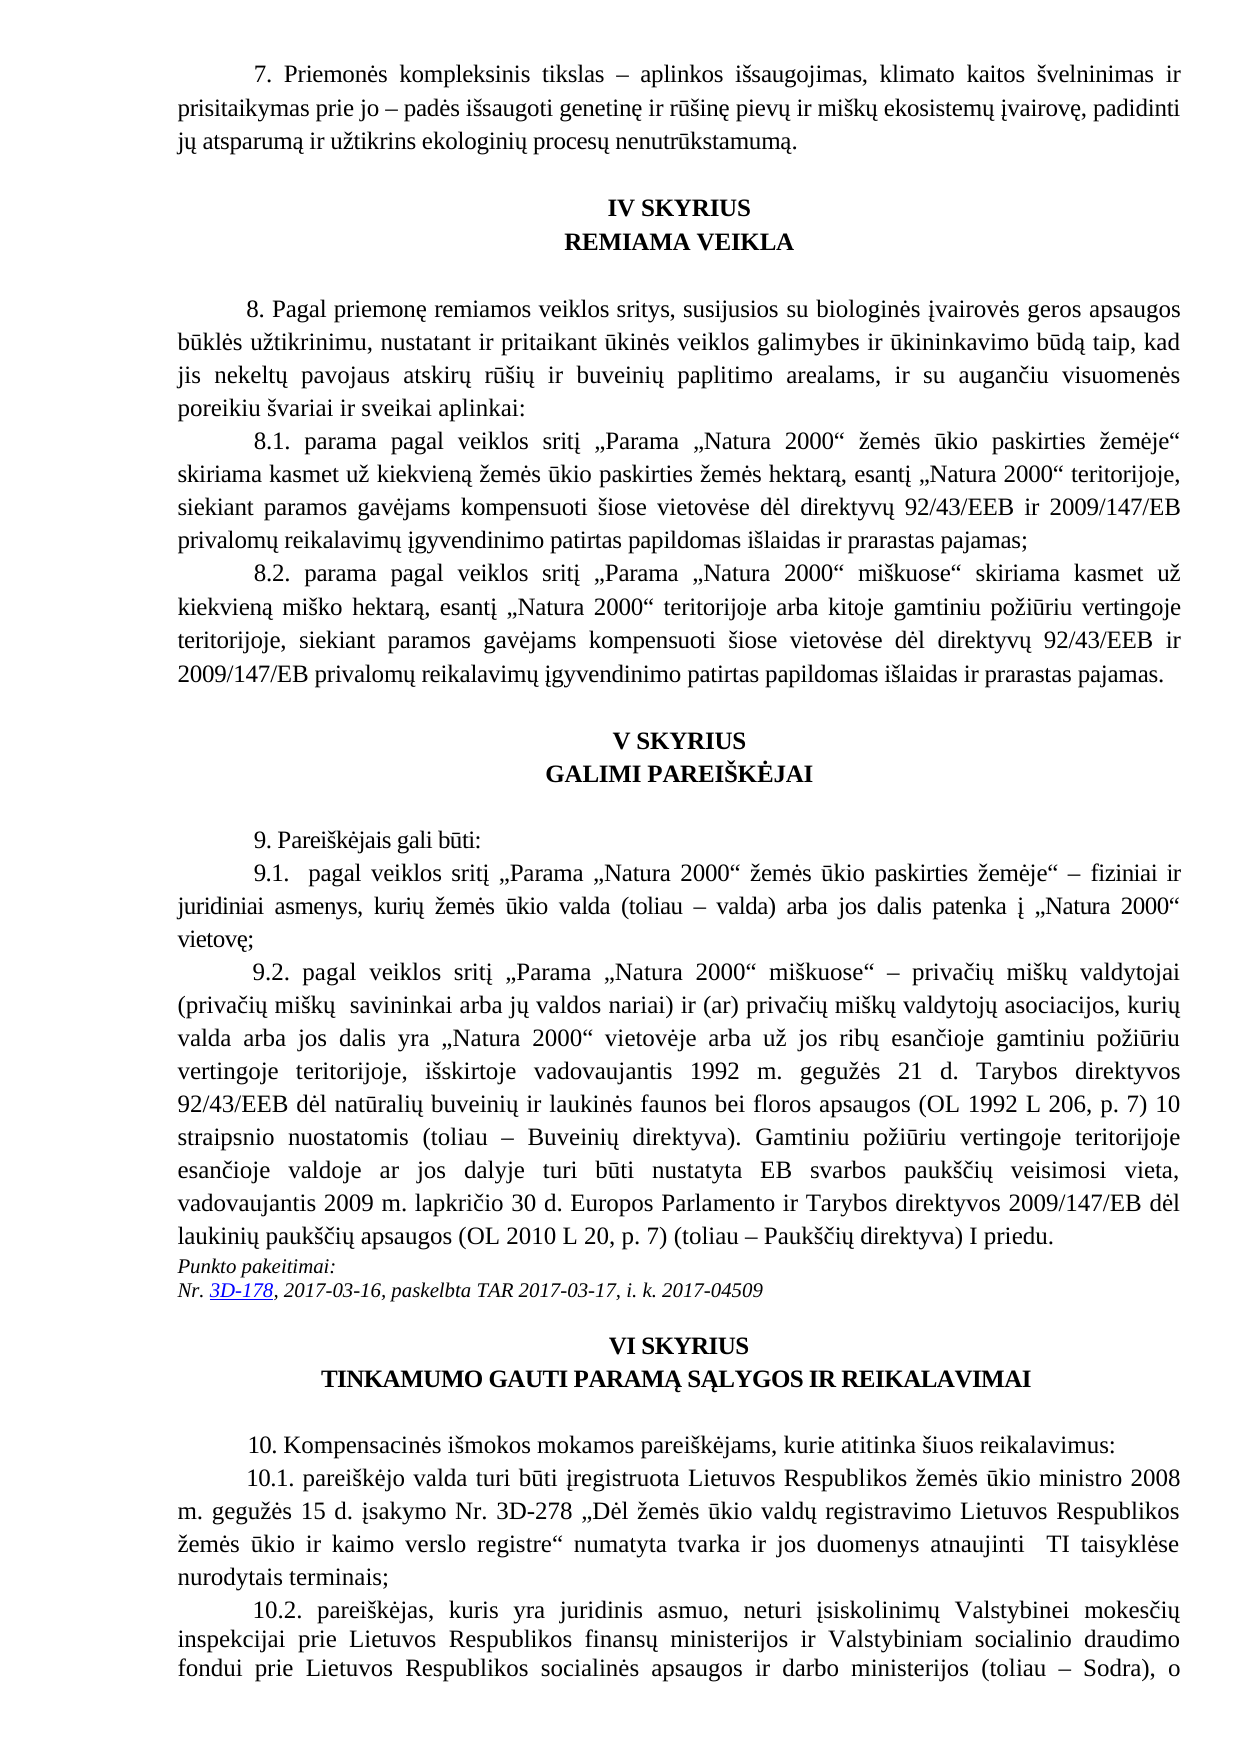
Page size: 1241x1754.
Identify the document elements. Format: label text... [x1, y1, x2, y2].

text 8.1. parama pagal veiklos sritį „Parama „Natura 2000“ žemės ūkio paskirties žemėje“ skiriama kasmet už kiekvieną žemės ūkio paskirties žemės hektarą, esantį „Natura 2000“ teritorijoje, siekiant paramos gavėjams kompensuoti šiose vietovėse dėl direktyvų 92/43/EEB ir 2009/147/EB privalomų reikalavimų įgyvendinimo patirtas papildomas išlaidas ir prarastas pajamas; [177, 426, 1181, 554]
text 7. Priemonės kompleksinis tikslas – aplinkos išsaugojimas, klimato kaitos švelninimas ir prisitaikymas prie jo – padės išsaugoti genetinę ir rūšinę pievų ir miškų ekosistemų įvairovę, padidinti jų atsparumą ir užtikrins ekologinių procesų nenutrūkstamumą. [177, 59, 1181, 155]
text 10.2. pareiškėjas, kuris yra juridinis asmuo, neturi įsiskolinimų Valstybinei mokesčių inspekcijai prie Lietuvos Respublikos finansų ministerijos ir Valstybiniam socialinio draudimo fondui prie Lietuvos Respublikos socialinės apsaugos ir darbo ministerijos (toliau – Sodra), o [177, 1595, 1181, 1681]
text Punkto pakeitimai: [177, 1254, 1181, 1278]
text 9. Pareiškėjais gali būti: [177, 825, 1181, 853]
text 10. Kompensacinės išmokos mokamos pareiškėjams, kurie atitinka šiuos reikalavimus: [177, 1430, 1181, 1459]
text IV SKYRIUS [177, 193, 1181, 222]
text VI SKYRIUS [177, 1331, 1181, 1360]
text 8. Pagal priemonę remiamos veiklos sritys, susijusios su biologinės įvairovės geros apsaugos būklės užtikrinimu, nustatant ir pritaikant ūkinės veiklos galimybes ir ūkininkavimo būdą taip, kad jis nekeltų pavojaus atskirų rūšių ir buveinių paplitimo arealams, ir su augančiu visuomenės poreikiu švariai ir sveikai aplinkai: [177, 294, 1181, 422]
text 8.2. parama pagal veiklos sritį „Parama „Natura 2000“ miškuose“ skiriama kasmet už kiekvieną miško hektarą, esantį „Natura 2000“ teritorijoje arba kitoje gamtiniu požiūriu vertingoje teritorijoje, siekiant paramos gavėjams kompensuoti šiose vietovėse dėl direktyvų 92/43/EEB ir 2009/147/EB privalomų reikalavimų įgyvendinimo patirtas papildomas išlaidas ir prarastas pajamas. [177, 558, 1181, 687]
text REMIAMA VEIKLA [177, 227, 1181, 256]
text 10.1. pareiškėjo valda turi būti įregistruota Lietuvos Respublikos žemės ūkio ministro 2008 m. gegužės 15 d. įsakymo Nr. 3D-278 „Dėl žemės ūkio valdų registravimo Lietuvos Respublikos žemės ūkio ir kaimo verslo registre“ numatyta tvarka ir jos duomenys atnaujinti TI taisyklėse nurodytais terminais; [177, 1463, 1181, 1591]
text V SKYRIUS [177, 726, 1181, 754]
text Nr. 3D-178, 2017-03-16, paskelbta TAR 2017-03-17, i. k. 2017-04509 [177, 1278, 1181, 1302]
text 9.2. pagal veiklos sritį „Parama „Natura 2000“ miškuose“ – privačių miškų valdytojai (privačių miškų savininkai arba jų valdos nariai) ir (ar) privačių miškų valdytojų asociacijos, kurių valda arba jos dalis yra „Natura 2000“ vietovėje arba už jos ribų esančioje gamtiniu požiūriu vertingoje teritorijoje, išskirtoje vadovaujantis 1992 m. gegužės 21 d. Tarybos direktyvos 92/43/EEB dėl natūralių buveinių ir laukinės faunos bei floros apsaugos (OL 1992 L 206, p. 7) 10 straipsnio nuostatomis (toliau – Buveinių direktyva). Gamtiniu požiūriu vertingoje teritorijoje esančioje valdoje ar jos dalyje turi būti nustatyta EB svarbos paukščių veisimosi vieta, vadovaujantis 2009 m. lapkričio 30 d. Europos Parlamento ir Tarybos direktyvos 2009/147/EB dėl laukinių paukščių apsaugos (OL 2010 L 20, p. 7) (toliau – Paukščių direktyva) I priedu. [177, 957, 1181, 1250]
text TINKAMUMO GAUTI PARAMĄ SĄLYGOS IR REIKALAVIMAI [177, 1364, 1181, 1393]
text GALIMI PAREIŠKĖJAI [177, 759, 1181, 787]
text 9.1. pagal veiklos sritį „Parama „Natura 2000“ žemės ūkio paskirties žemėje“ – fiziniai ir juridiniai asmenys, kurių žemės ūkio valda (toliau – valda) arba jos dalis patenka į „Natura 2000“ vietovę; [177, 858, 1181, 953]
